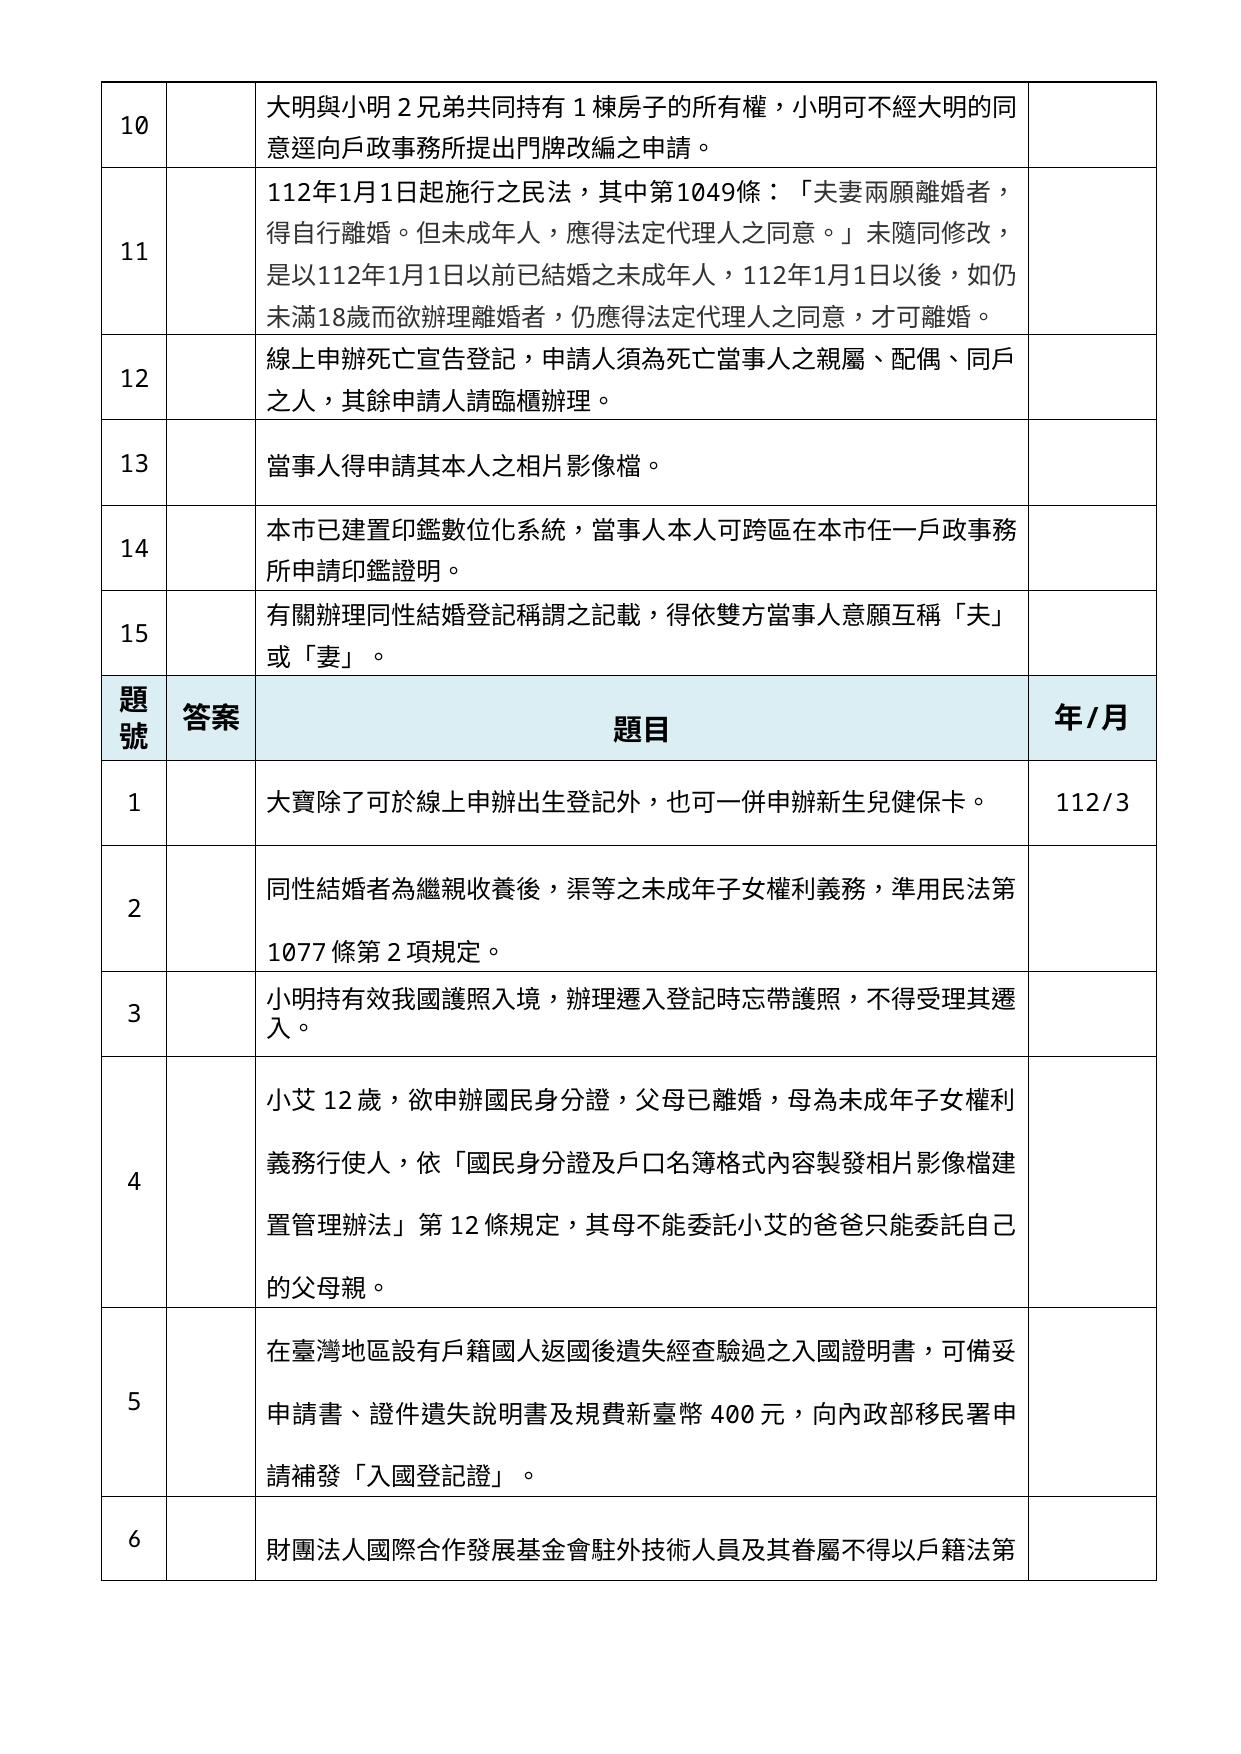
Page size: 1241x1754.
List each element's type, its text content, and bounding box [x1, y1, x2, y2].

table_cell 6 [102, 1497, 166, 1580]
table_cell [167, 506, 255, 589]
table_cell [1029, 506, 1156, 589]
table_cell [1029, 1057, 1156, 1307]
table_cell 12 [102, 335, 166, 419]
table_cell [167, 761, 255, 845]
table_cell 大明與小明2兄弟共同持有1棟房子的所有權，小明可不經大明的同意逕向戶政事務所提出門牌改編之申請。 [256, 83, 1028, 167]
table_cell [167, 1057, 255, 1307]
table_cell [1029, 972, 1156, 1056]
table_cell [167, 335, 255, 419]
table_cell [1029, 1308, 1156, 1496]
table_cell [1029, 420, 1156, 504]
table_cell 題號 [102, 676, 166, 760]
table_cell 題目 [256, 676, 1028, 760]
table_cell 大寶除了可於線上申辦出生登記外，也可一併申辦新生兒健保卡。 [256, 761, 1028, 845]
table_cell 當事人得申請其本人之相片影像檔。 [256, 420, 1028, 504]
table_cell 小明持有效我國護照入境，辦理遷入登記時忘帶護照，不得受理其遷入。 [256, 972, 1028, 1056]
table_cell 13 [102, 420, 166, 504]
table_cell 4 [102, 1057, 166, 1307]
table_cell 同性結婚者為繼親收養後，渠等之未成年子女權利義務，準用民法第1077條第2項規定。 [256, 846, 1028, 971]
table_cell 線上申辦死亡宣告登記，申請人須為死亡當事人之親屬、配偶、同戶之人，其餘申請人請臨櫃辦理。 [256, 335, 1028, 419]
table_cell [1029, 591, 1156, 675]
table_cell [167, 1308, 255, 1496]
table_cell [1029, 1497, 1156, 1580]
table_cell 10 [102, 83, 166, 167]
table_cell 本巿已建置印鑑數位化系統，當事人本人可跨區在本市任一戶政事務所申請印鑑證明。 [256, 506, 1028, 589]
table_cell 答案 [167, 676, 255, 760]
table_cell 112年1月1日起施行之民法，其中第1049條：「夫妻兩願離婚者，得自行離婚。但未成年人，應得法定代理人之同意。」未隨同修改，是以112年1月1日以前已結婚之未成年人，112年1月1日以後，如仍未滿18歲而欲辦理離婚者，仍應得法定代理人之同意，才可離婚。 [256, 168, 1028, 334]
table_cell [167, 168, 255, 334]
table_cell [167, 83, 255, 167]
table_cell [167, 846, 255, 971]
table_cell 2 [102, 846, 166, 971]
table_cell 年/月 [1029, 676, 1156, 760]
table_cell 5 [102, 1308, 166, 1496]
table_cell 1 [102, 761, 166, 845]
table_cell 11 [102, 168, 166, 334]
table_cell 15 [102, 591, 166, 675]
table_cell [167, 591, 255, 675]
table_cell 財團法人國際合作發展基金會駐外技術人員及其眷屬不得以戶籍法第 [256, 1497, 1028, 1580]
table_cell [167, 1497, 255, 1580]
table_cell 有關辦理同性結婚登記稱謂之記載，得依雙方當事人意願互稱「夫」或「妻」。 [256, 591, 1028, 675]
table_cell [1029, 846, 1156, 971]
table_cell [1029, 335, 1156, 419]
table_cell 14 [102, 506, 166, 589]
table_cell 112/3 [1029, 761, 1156, 845]
table_cell [1029, 168, 1156, 334]
table_cell 小艾12歲，欲申辦國民身分證，父母已離婚，母為未成年子女權利義務行使人，依「國民身分證及戶口名簿格式內容製發相片影像檔建置管理辦法」第12條規定，其母不能委託小艾的爸爸只能委託自己的父母親。 [256, 1057, 1028, 1307]
table_cell [167, 420, 255, 504]
table_cell 3 [102, 972, 166, 1056]
table_cell [167, 972, 255, 1056]
table_cell 在臺灣地區設有戶籍國人返國後遺失經查驗過之入國證明書，可備妥申請書、證件遺失說明書及規費新臺幣400元，向內政部移民署申請補發「入國登記證」。 [256, 1308, 1028, 1496]
table_cell [1029, 83, 1156, 167]
